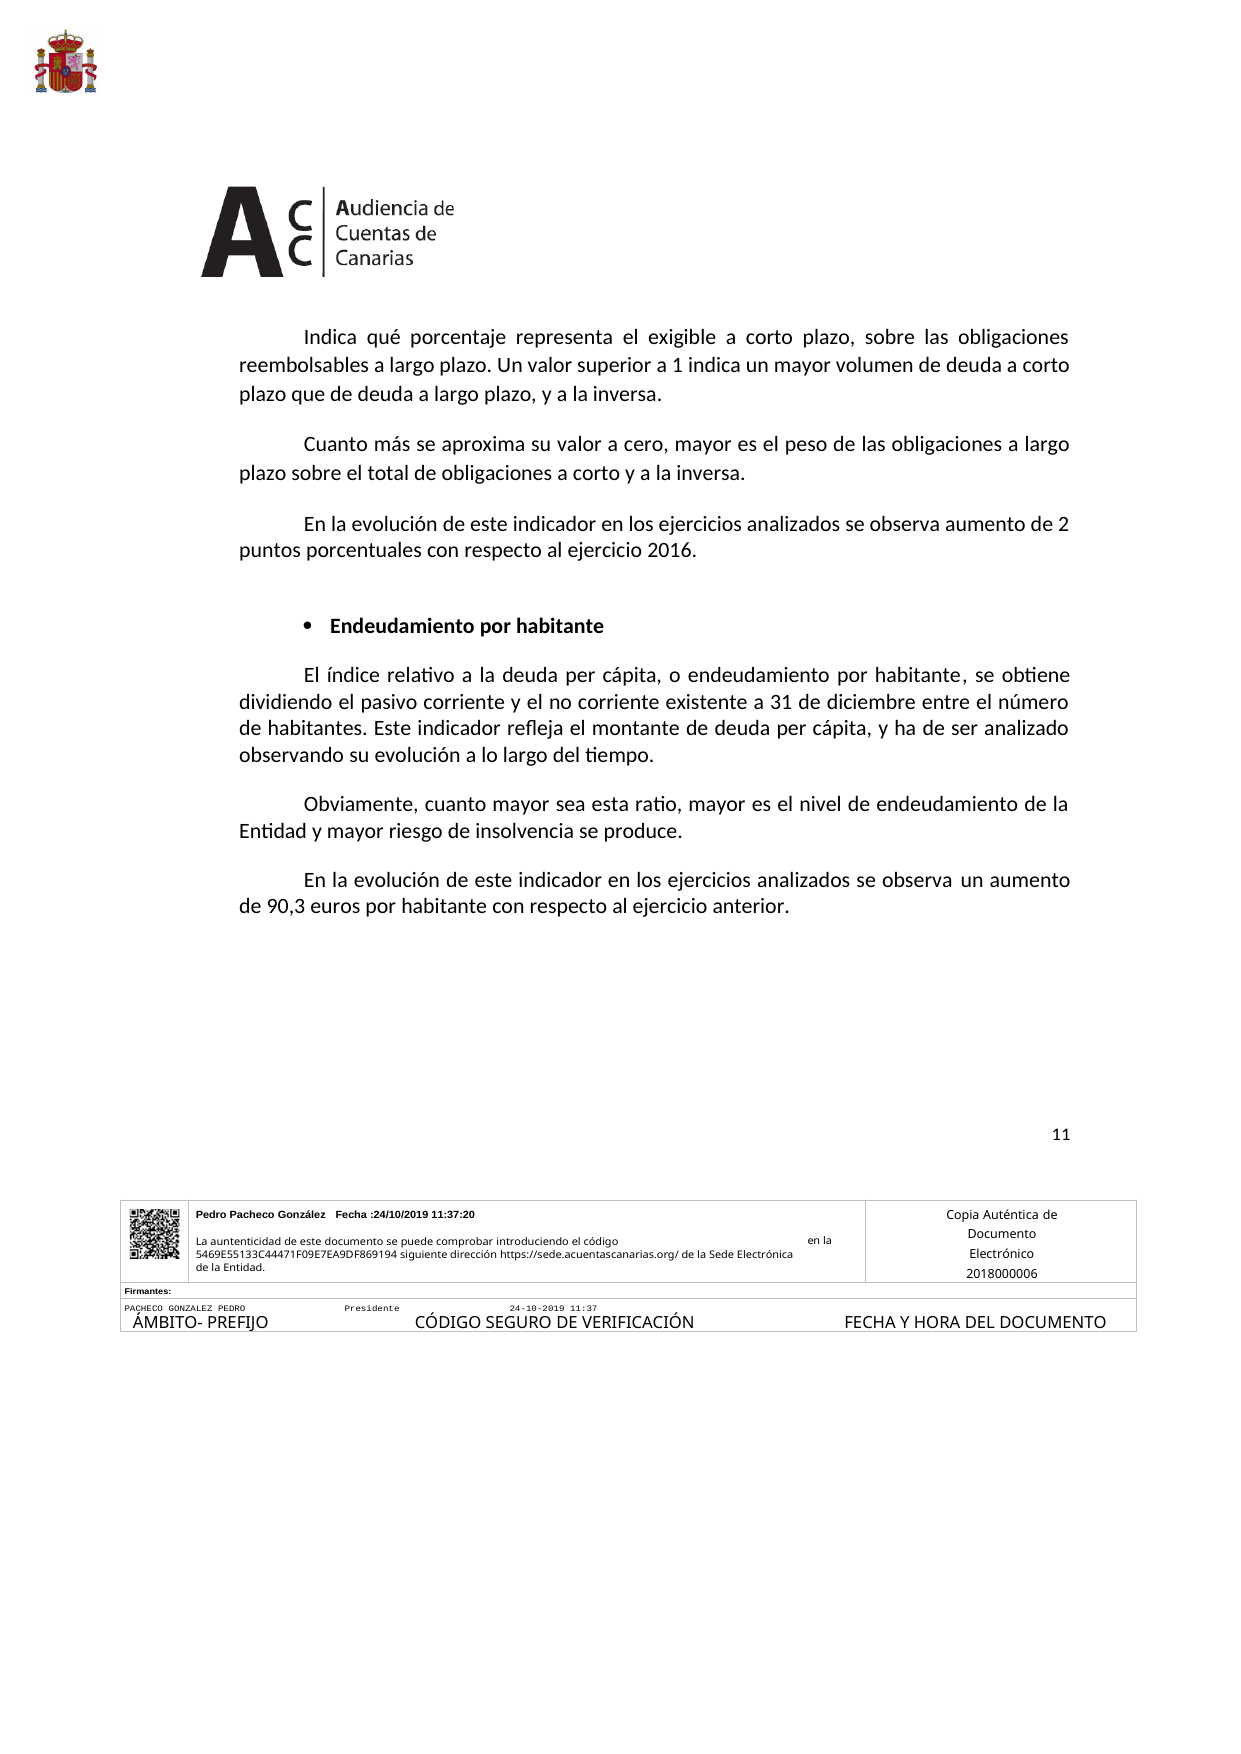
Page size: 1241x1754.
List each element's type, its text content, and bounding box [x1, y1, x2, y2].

picture [129, 1209, 180, 1259]
table_header [121, 1201, 188, 1282]
text En la evolución de este indicador en los ejercicios analizados se observa aumento de 2 puntos porcentuales con respecto al ejercicio 2016. [239, 510, 1070, 563]
picture [31, 27, 99, 95]
table_cell PACHECO GONZALEZ PEDRO ÁMBITO- PREFIJO [121, 1299, 311, 1331]
table_header Pedro Pacheco González Fecha :24/10/2019 11:37:20 La auntenticidad de este documento se puede comprobar introduciendo el código 5469E55133C44471F09E7EA9DF869194 siguiente dirección https://sede.acuentascanarias.org/ de la Sede Electrónica de la Entidad. [189, 1201, 804, 1282]
text En la evolución de este indicador en los ejercicios analizados se observa un aumento de 90,3 euros por habitante con respecto al ejercicio anterior. [239, 866, 1070, 919]
table_header en la [804, 1201, 865, 1282]
text 11 [21, 1123, 1070, 1144]
text El índice relativo a la deuda per cápita, o endeudamiento por habitante, se obtiene dividiendo el pasivo corriente y el no corriente existente a 31 de diciembre entre el número de habitantes. Este indicador refleja el montante de deuda per cápita, y ha de ser analizado observando su evolución a lo largo del tiempo. [239, 661, 1070, 768]
table_cell Presidente [311, 1299, 402, 1331]
table_cell FECHA Y HORA DEL DOCUMENTO [804, 1299, 1136, 1331]
text Cuanto más se aproxima su valor a cero, mayor es el peso de las obligaciones a largo plazo sobre el total de obligaciones a corto y a la inversa. [239, 431, 1070, 486]
text Indica qué porcentaje representa el exigible a corto plazo, sobre las obligaciones reembolsables a largo plazo. Un valor superior a 1 indica un mayor volumen de deuda a corto plazo que de deuda a largo plazo, y a la inversa. [239, 323, 1070, 407]
subtitle Endeudamiento por habitante [304, 612, 1171, 639]
text Obviamente, cuanto mayor sea esta ratio, mayor es el nivel de endeudamiento de la Entidad y mayor riesgo de insolvencia se produce. [239, 790, 1070, 843]
picture [200, 186, 454, 277]
table_header Copia Auténtica de Documento Electrónico 2018000006 [866, 1201, 1136, 1282]
table_cell Firmantes: [121, 1283, 1136, 1298]
table_cell 24-10-2019 11:37 CÓDIGO SEGURO DE VERIFICACIÓN [403, 1299, 804, 1331]
